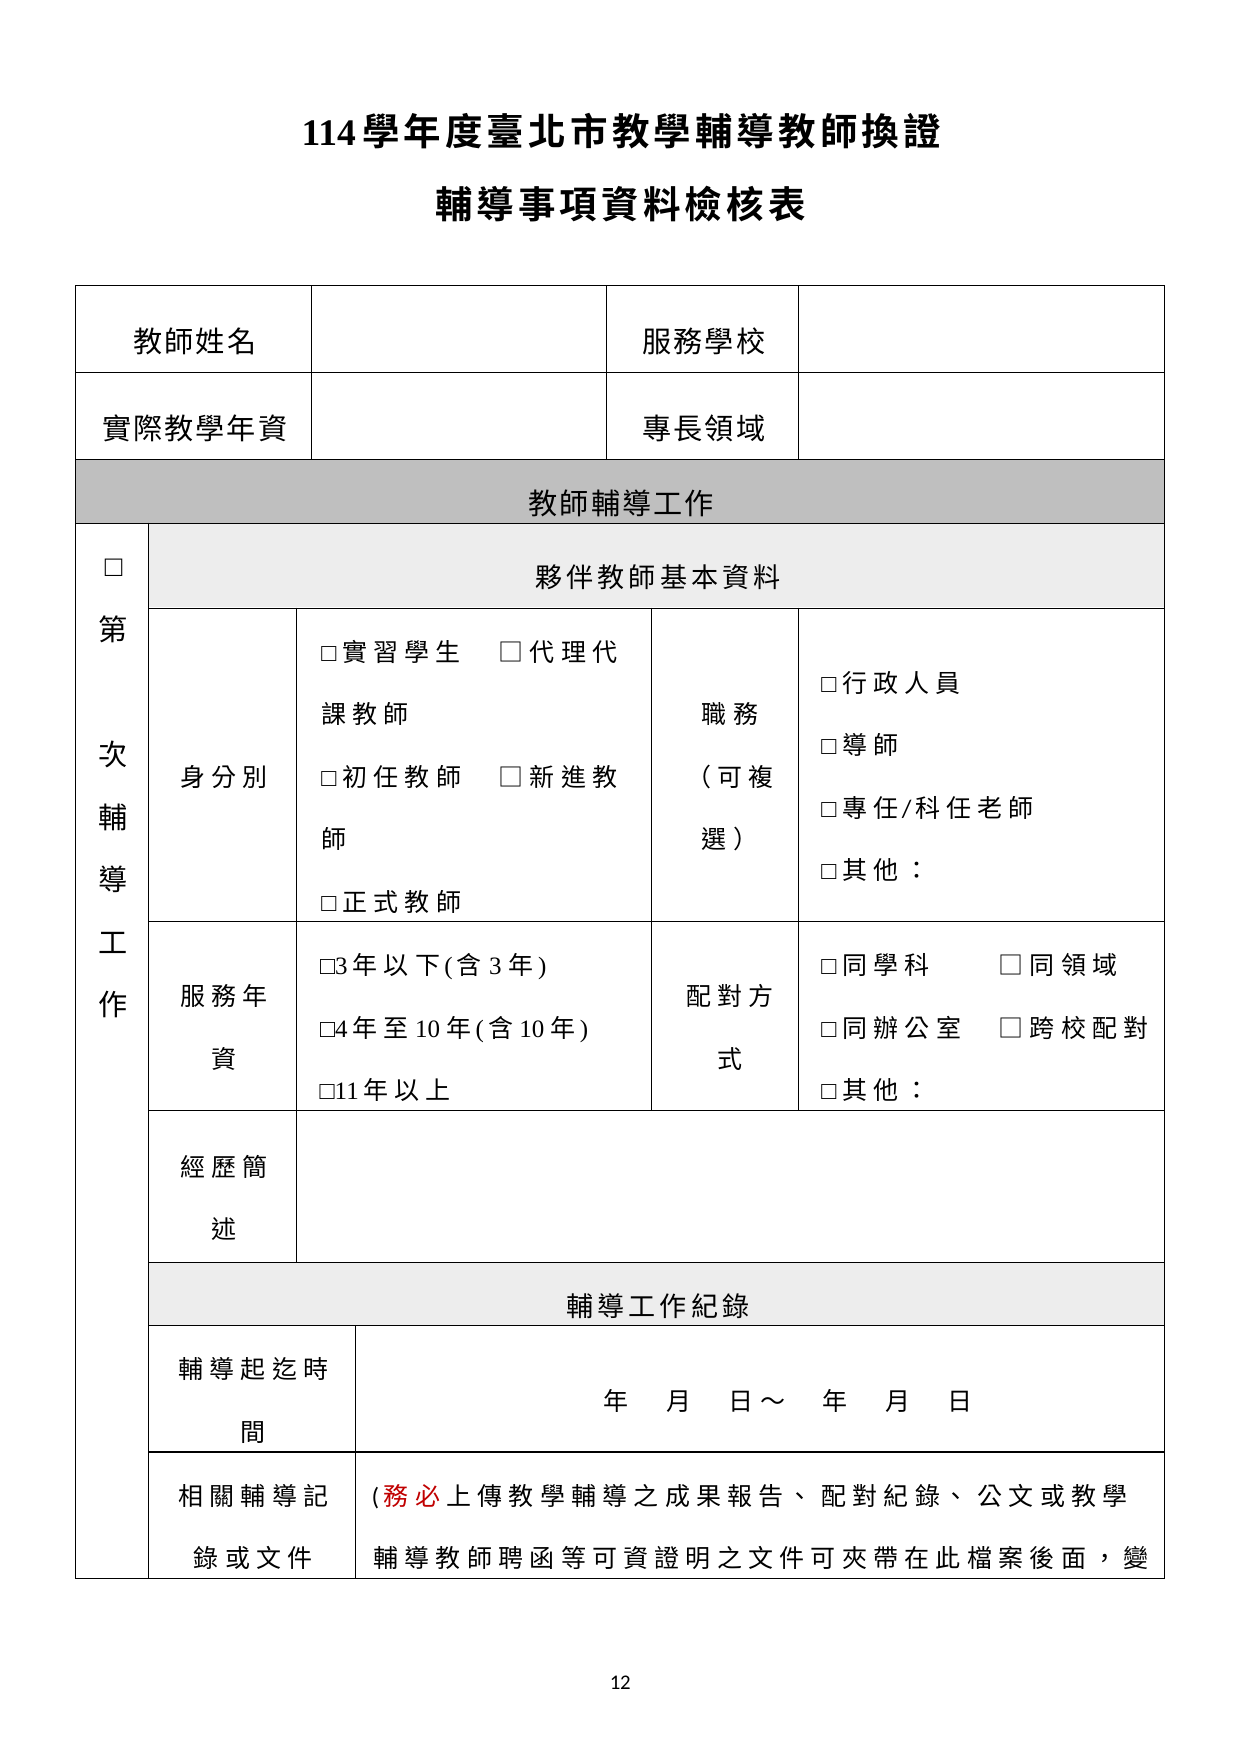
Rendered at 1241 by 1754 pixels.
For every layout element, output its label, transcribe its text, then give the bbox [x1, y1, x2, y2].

table_cell 服務年資 [149, 922, 296, 1109]
table_cell [297, 1111, 1164, 1262]
table_cell 配對方式 [652, 922, 798, 1109]
table_cell 職務 （可複選） [652, 609, 798, 921]
table_cell 專長領域 [607, 373, 798, 459]
table_cell 教師輔導工作 [76, 460, 1164, 523]
table_header [312, 286, 606, 372]
table_cell 輔導工作紀錄 [149, 1263, 1164, 1325]
table_header 服務學校 [607, 286, 798, 372]
table_cell 年 月 日～ 年 月 日 [356, 1326, 1164, 1451]
table_cell [799, 373, 1164, 459]
text 114學年度臺北市教學輔導教師換證 [78, 87, 1162, 150]
table_cell □同學科 □同領域 □同辦公室 □跨校配對 □其他： [799, 922, 1164, 1109]
table_cell □3年以下(含3年) □4年至10年(含10年) □11年以上 [297, 922, 651, 1109]
table_cell 實際教學年資 [76, 373, 311, 459]
text 輔導事項資料檢核表 [78, 160, 1162, 223]
table_cell 經歷簡述 [149, 1111, 296, 1262]
table_cell □行政人員 □導師 □專任/科任老師 □其他： [799, 609, 1164, 921]
table_cell □實習學生 □代理代課教師 □初任教師 □新進教師 □正式教師 [297, 609, 651, 921]
table_cell 身分別 [149, 609, 296, 921]
table_header 教師姓名 [76, 286, 311, 372]
table_cell [312, 373, 606, 459]
table_cell 夥伴教師基本資料 [149, 524, 1164, 607]
table_cell 輔導起迄時間 [149, 1326, 355, 1451]
table_cell 相關輔導記錄或文件 [149, 1453, 355, 1577]
table_header [799, 286, 1164, 372]
table_cell □第 次輔導工作 [76, 524, 148, 1577]
table_cell (務必上傳教學輔導之成果報告、配對紀錄、公文或教學輔導教師聘函等可資證明之文件可夾帶在此檔案後面，變 [356, 1453, 1164, 1577]
